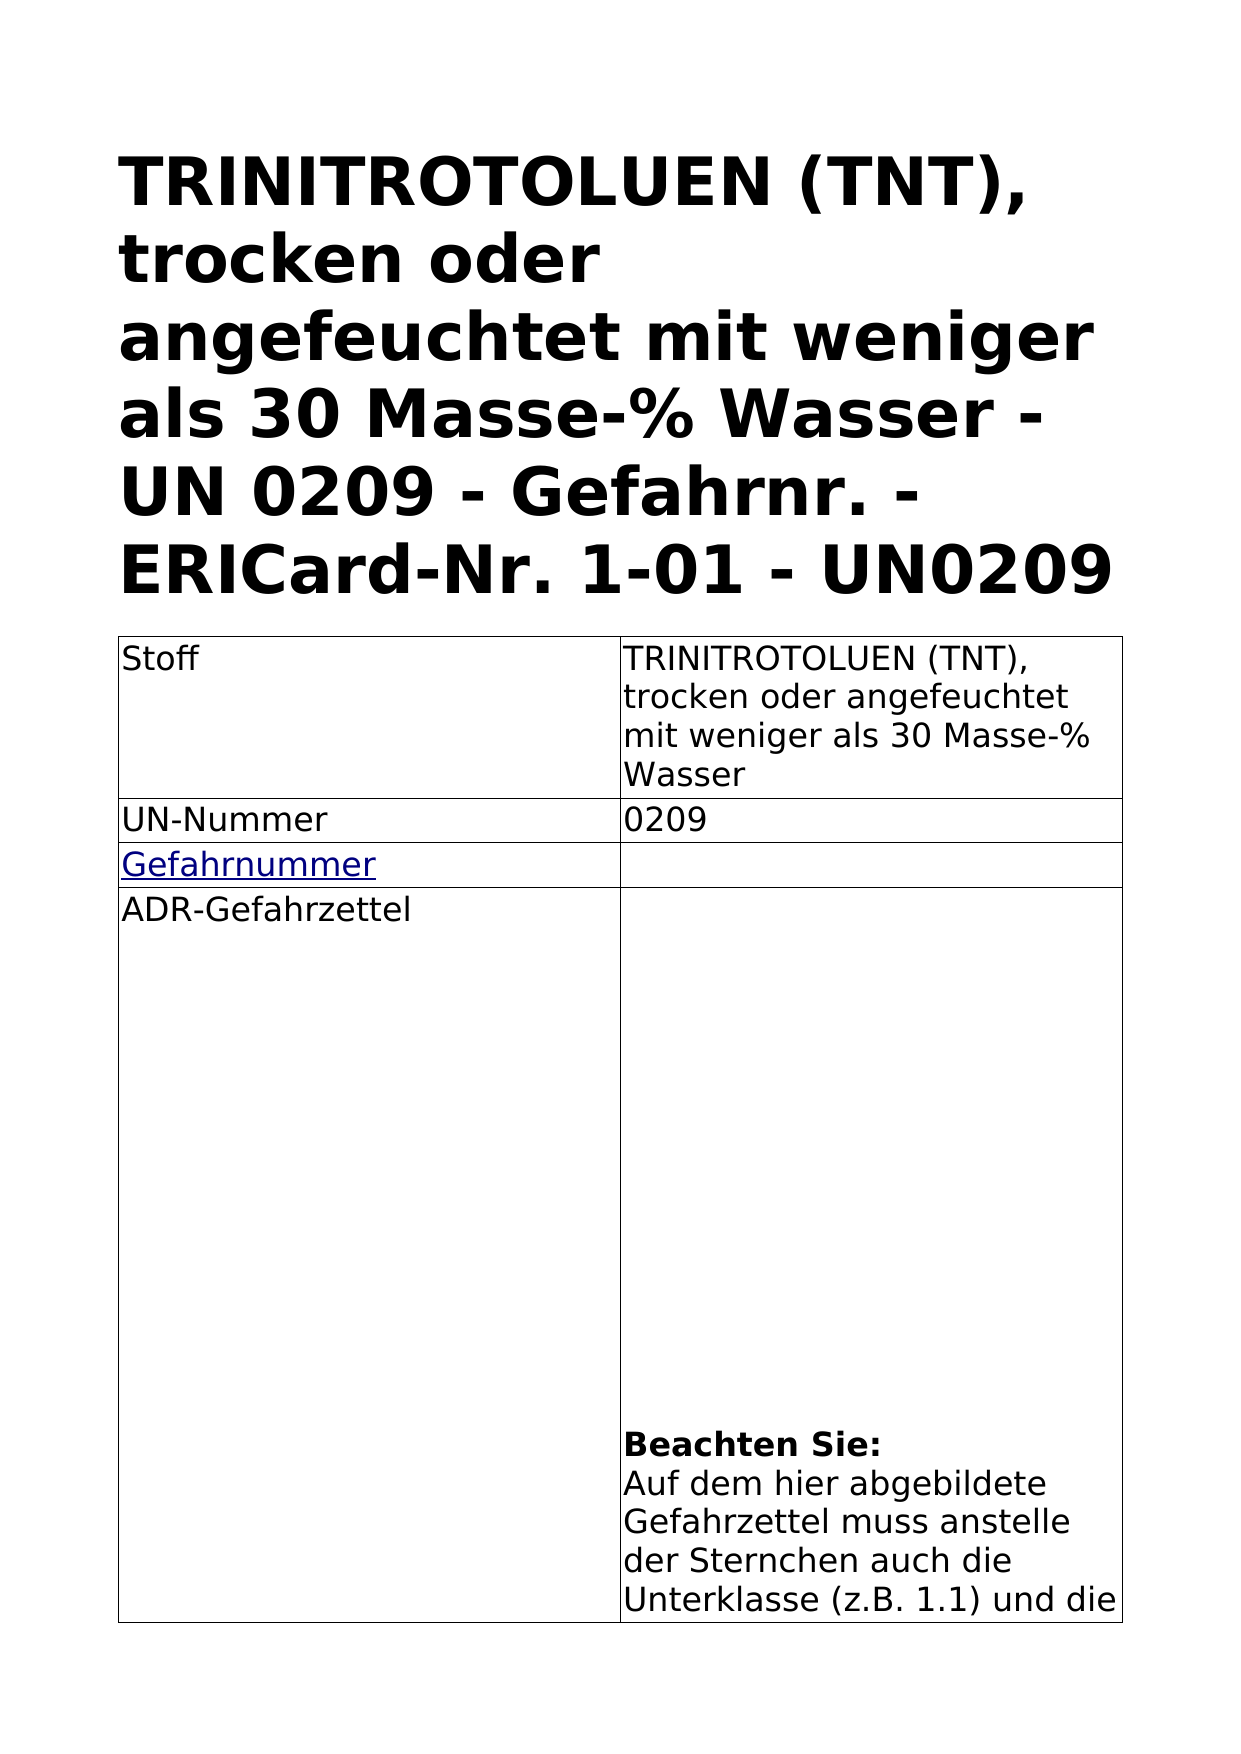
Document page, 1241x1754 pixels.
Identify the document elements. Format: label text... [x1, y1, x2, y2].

table_cell ADR-Gefahrzettel [119, 888, 620, 1622]
table_cell 0209 [621, 799, 1122, 842]
subtitle TRINITROTOLUEN (TNT), trocken oder angefeuchtet mit weniger als 30 Masse-% Wasser - UN 0209 - Gefahrnr. - ERICard-Nr. 1-01 - UN0209 [118, 143, 1122, 609]
table_cell Beachten Sie: Auf dem hier abgebildete Gefahrzettel muss anstelle der Sternchen auch die Unterklasse (z.B. 1.1) und die [621, 888, 1122, 1622]
table_header TRINITROTOLUEN (TNT), trocken oder angefeuchtet mit weniger als 30 Masse-% Wasser [621, 637, 1122, 797]
table_cell [621, 843, 1122, 887]
table_cell UN-Nummer [119, 799, 620, 842]
table_header Stoff [119, 637, 620, 797]
table_cell Gefahrnummer [119, 843, 620, 887]
